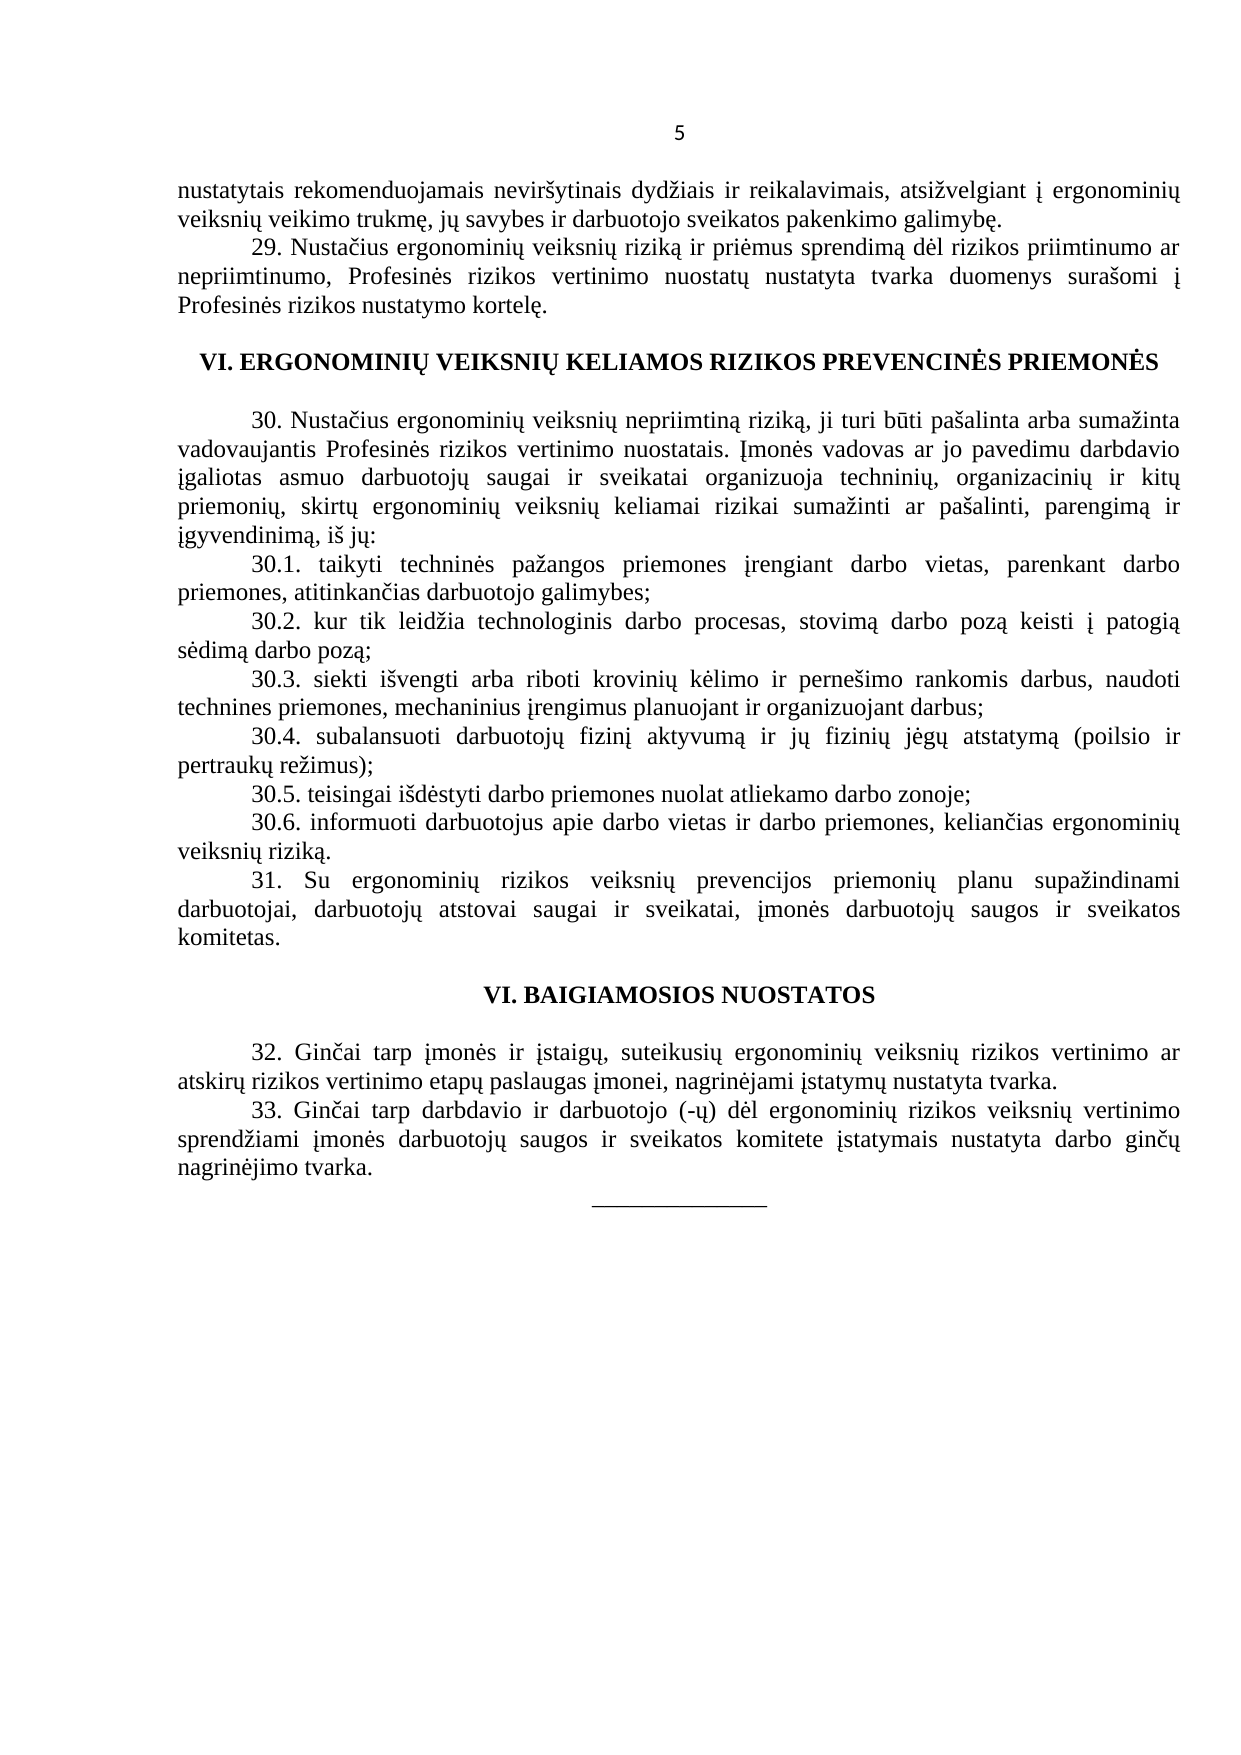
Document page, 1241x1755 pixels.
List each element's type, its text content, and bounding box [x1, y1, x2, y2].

text 30.1. taikyti techninės pažangos priemones įrengiant darbo vietas, parenkant darbo priemones, atitinkančias darbuotojo galimybes; [177, 549, 1181, 606]
text 33. Ginčai tarp darbdavio ir darbuotojo (-ų) dėl ergonominių rizikos veiksnių vertinimo sprendžiami įmonės darbuotojų saugos ir sveikatos komitete įstatymais nustatyta darbo ginčų nagrinėjimo tvarka. [177, 1095, 1181, 1181]
text 30.2. kur tik leidžia technologinis darbo procesas, stovimą darbo pozą keisti į patogią sėdimą darbo pozą; [177, 606, 1181, 664]
text VI. Baigiamosios nuostatos [177, 980, 1181, 1009]
text 30.5. teisingai išdėstyti darbo priemones nuolat atliekamo darbo zonoje; [177, 779, 1181, 807]
text 30.6. informuoti darbuotojus apie darbo vietas ir darbo priemones, keliančias ergonominių veiksnių riziką. [177, 807, 1181, 865]
text 30. Nustačius ergonominių veiksnių nepriimtiną riziką, ji turi būti pašalinta arba sumažinta vadovaujantis Profesinės rizikos vertinimo nuostatais. Įmonės vadovas ar jo pavedimu darbdavio įgaliotas asmuo darbuotojų saugai ir sveikatai organizuoja techninių, organizacinių ir kitų priemonių, skirtų ergonominių veiksnių keliamai rizikai sumažinti ar pašalinti, parengimą ir įgyvendinimą, iš jų: [177, 405, 1181, 549]
text 30.4. subalansuoti darbuotojų fizinį aktyvumą ir jų fizinių jėgų atstatymą (poilsio ir pertraukų režimus); [177, 721, 1181, 779]
text 32. Ginčai tarp įmonės ir įstaigų, suteikusių ergonominių veiksnių rizikos vertinimo ar atskirų rizikos vertinimo etapų paslaugas įmonei, nagrinėjami įstatymų nustatyta tvarka. [177, 1037, 1181, 1095]
text 30.3. siekti išvengti arba riboti krovinių kėlimo ir pernešimo rankomis darbus, naudoti technines priemones, mechaninius įrengimus planuojant ir organizuojant darbus; [177, 664, 1181, 721]
text nustatytais rekomenduojamais neviršytinais dydžiais ir reikalavimais, atsižvelgiant į ergonominių veiksnių veikimo trukmę, jų savybes ir darbuotojo sveikatos pakenkimo galimybę. [177, 175, 1181, 232]
text 29. Nustačius ergonominių veiksnių riziką ir priėmus sprendimą dėl rizikos priimtinumo ar nepriimtinumo, Profesinės rizikos vertinimo nuostatų nustatyta tvarka duomenys surašomi į Profesinės rizikos nustatymo kortelę. [177, 232, 1181, 319]
text 31. Su ergonominių rizikos veiksnių prevencijos priemonių planu supažindinami darbuotojai, darbuotojų atstovai saugai ir sveikatai, įmonės darbuotojų saugos ir sveikatos komitetas. [177, 865, 1181, 951]
text ______________ [177, 1181, 1181, 1210]
text VI. ERGONOMINIŲ VEIKSNIŲ KELIAMOS RIZIKOS prevencinės PRIEMONĖS [177, 347, 1181, 376]
